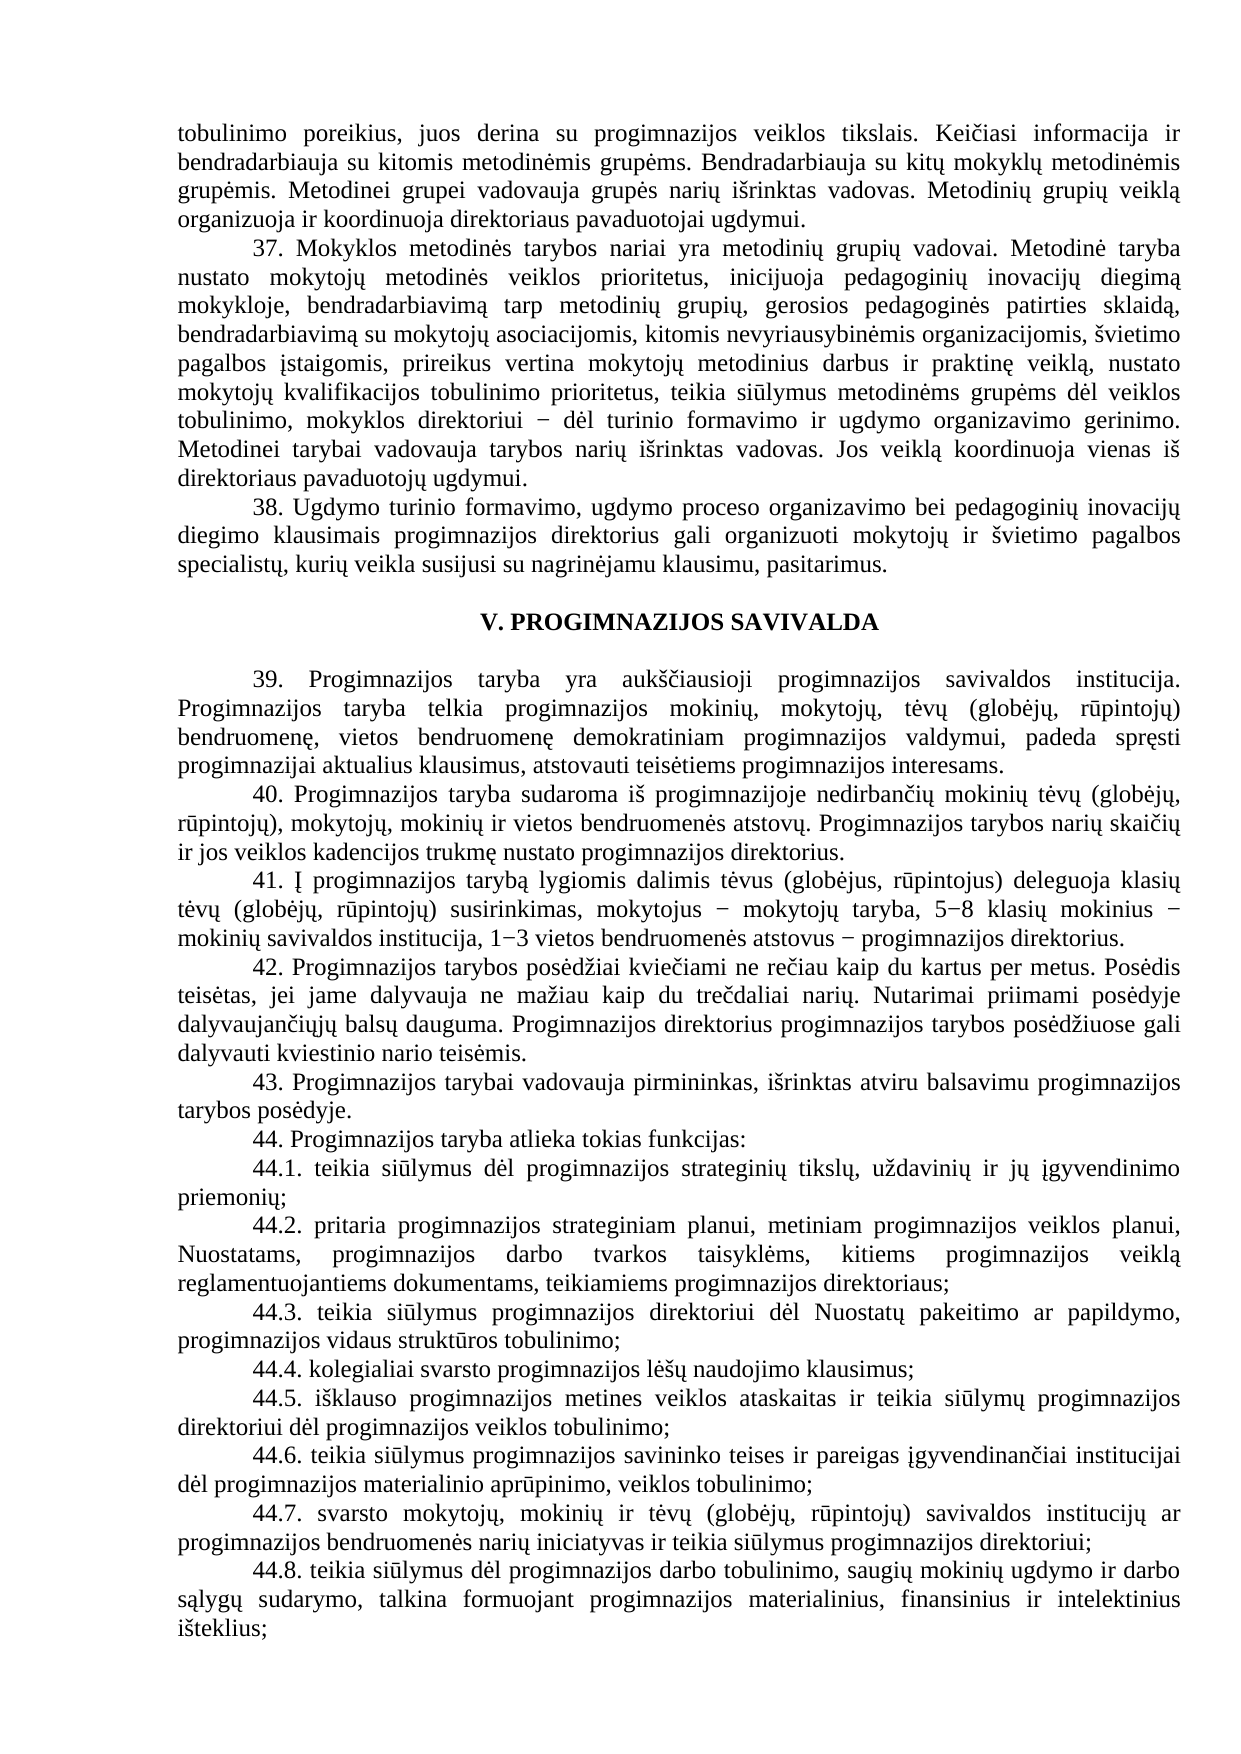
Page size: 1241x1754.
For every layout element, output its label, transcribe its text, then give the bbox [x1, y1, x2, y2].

text 44. Progimnazijos taryba atlieka tokias funkcijas: [177, 1124, 1181, 1153]
text 44.4. kolegialiai svarsto progimnazijos lėšų naudojimo klausimus; [177, 1354, 1181, 1383]
text tobulinimo poreikius, juos derina su progimnazijos veiklos tikslais. Keičiasi informacija ir bendradarbiauja su kitomis metodinėmis grupėms. Bendradarbiauja su kitų mokyklų metodinėmis grupėmis. Metodinei grupei vadovauja grupės narių išrinktas vadovas. Metodinių grupių veiklą organizuoja ir koordinuoja direktoriaus pavaduotojai ugdymui. [177, 118, 1181, 233]
text 44.7. svarsto mokytojų, mokinių ir tėvų (globėjų, rūpintojų) savivaldos institucijų ar progimnazijos bendruomenės narių iniciatyvas ir teikia siūlymus progimnazijos direktoriui; [177, 1498, 1181, 1556]
text 39. Progimnazijos taryba yra aukščiausioji progimnazijos savivaldos institucija. Progimnazijos taryba telkia progimnazijos mokinių, mokytojų, tėvų (globėjų, rūpintojų) bendruomenę, vietos bendruomenę demokratiniam progimnazijos valdymui, padeda spręsti progimnazijai aktualius klausimus, atstovauti teisėtiems progimnazijos interesams. [177, 664, 1181, 779]
text 44.1. teikia siūlymus dėl progimnazijos strateginių tikslų, uždavinių ir jų įgyvendinimo priemonių; [177, 1153, 1181, 1211]
text 40. Progimnazijos taryba sudaroma iš progimnazijoje nedirbančių mokinių tėvų (globėjų, rūpintojų), mokytojų, mokinių ir vietos bendruomenės atstovų. Progimnazijos tarybos narių skaičių ir jos veiklos kadencijos trukmę nustato progimnazijos direktorius. [177, 779, 1181, 866]
text 37. Mokyklos metodinės tarybos nariai yra metodinių grupių vadovai. Metodinė taryba nustato mokytojų metodinės veiklos prioritetus, inicijuoja pedagoginių inovacijų diegimą mokykloje, bendradarbiavimą tarp metodinių grupių, gerosios pedagoginės patirties sklaidą, bendradarbiavimą su mokytojų asociacijomis, kitomis nevyriausybinėmis organizacijomis, švietimo pagalbos įstaigomis, prireikus vertina mokytojų metodinius darbus ir praktinę veiklą, nustato mokytojų kvalifikacijos tobulinimo prioritetus, teikia siūlymus metodinėms grupėms dėl veiklos tobulinimo, mokyklos direktoriui − dėl turinio formavimo ir ugdymo organizavimo gerinimo. Metodinei tarybai vadovauja tarybos narių išrinktas vadovas. Jos veiklą koordinuoja vienas iš direktoriaus pavaduotojų ugdymui. [177, 233, 1181, 492]
text 38. Ugdymo turinio formavimo, ugdymo proceso organizavimo bei pedagoginių inovacijų diegimo klausimais progimnazijos direktorius gali organizuoti mokytojų ir švietimo pagalbos specialistų, kurių veikla susijusi su nagrinėjamu klausimu, pasitarimus. [177, 492, 1181, 578]
text 44.8. teikia siūlymus dėl progimnazijos darbo tobulinimo, saugių mokinių ugdymo ir darbo sąlygų sudarymo, talkina formuojant progimnazijos materialinius, finansinius ir intelektinius išteklius; [177, 1556, 1181, 1642]
text 41. Į progimnazijos tarybą lygiomis dalimis tėvus (globėjus, rūpintojus) deleguoja klasių tėvų (globėjų, rūpintojų) susirinkimas, mokytojus − mokytojų taryba, 5−8 klasių mokinius − mokinių savivaldos institucija, 1−3 vietos bendruomenės atstovus − progimnazijos direktorius. [177, 866, 1181, 952]
text 42. Progimnazijos tarybos posėdžiai kviečiami ne rečiau kaip du kartus per metus. Posėdis teisėtas, jei jame dalyvauja ne mažiau kaip du trečdaliai narių. Nutarimai priimami posėdyje dalyvaujančiųjų balsų dauguma. Progimnazijos direktorius progimnazijos tarybos posėdžiuose gali dalyvauti kviestinio nario teisėmis. [177, 952, 1181, 1067]
text 44.3. teikia siūlymus progimnazijos direktoriui dėl Nuostatų pakeitimo ar papildymo, progimnazijos vidaus struktūros tobulinimo; [177, 1297, 1181, 1354]
text V. PROGIMNAZIJOS SAVIVALDA [177, 607, 1181, 636]
text 43. Progimnazijos tarybai vadovauja pirmininkas, išrinktas atviru balsavimu progimnazijos tarybos posėdyje. [177, 1067, 1181, 1124]
text 44.2. pritaria progimnazijos strateginiam planui, metiniam progimnazijos veiklos planui, Nuostatams, progimnazijos darbo tvarkos taisyklėms, kitiems progimnazijos veiklą reglamentuojantiems dokumentams, teikiamiems progimnazijos direktoriaus; [177, 1211, 1181, 1297]
text 44.6. teikia siūlymus progimnazijos savininko teises ir pareigas įgyvendinančiai institucijai dėl progimnazijos materialinio aprūpinimo, veiklos tobulinimo; [177, 1441, 1181, 1498]
text 44.5. išklauso progimnazijos metines veiklos ataskaitas ir teikia siūlymų progimnazijos direktoriui dėl progimnazijos veiklos tobulinimo; [177, 1383, 1181, 1441]
